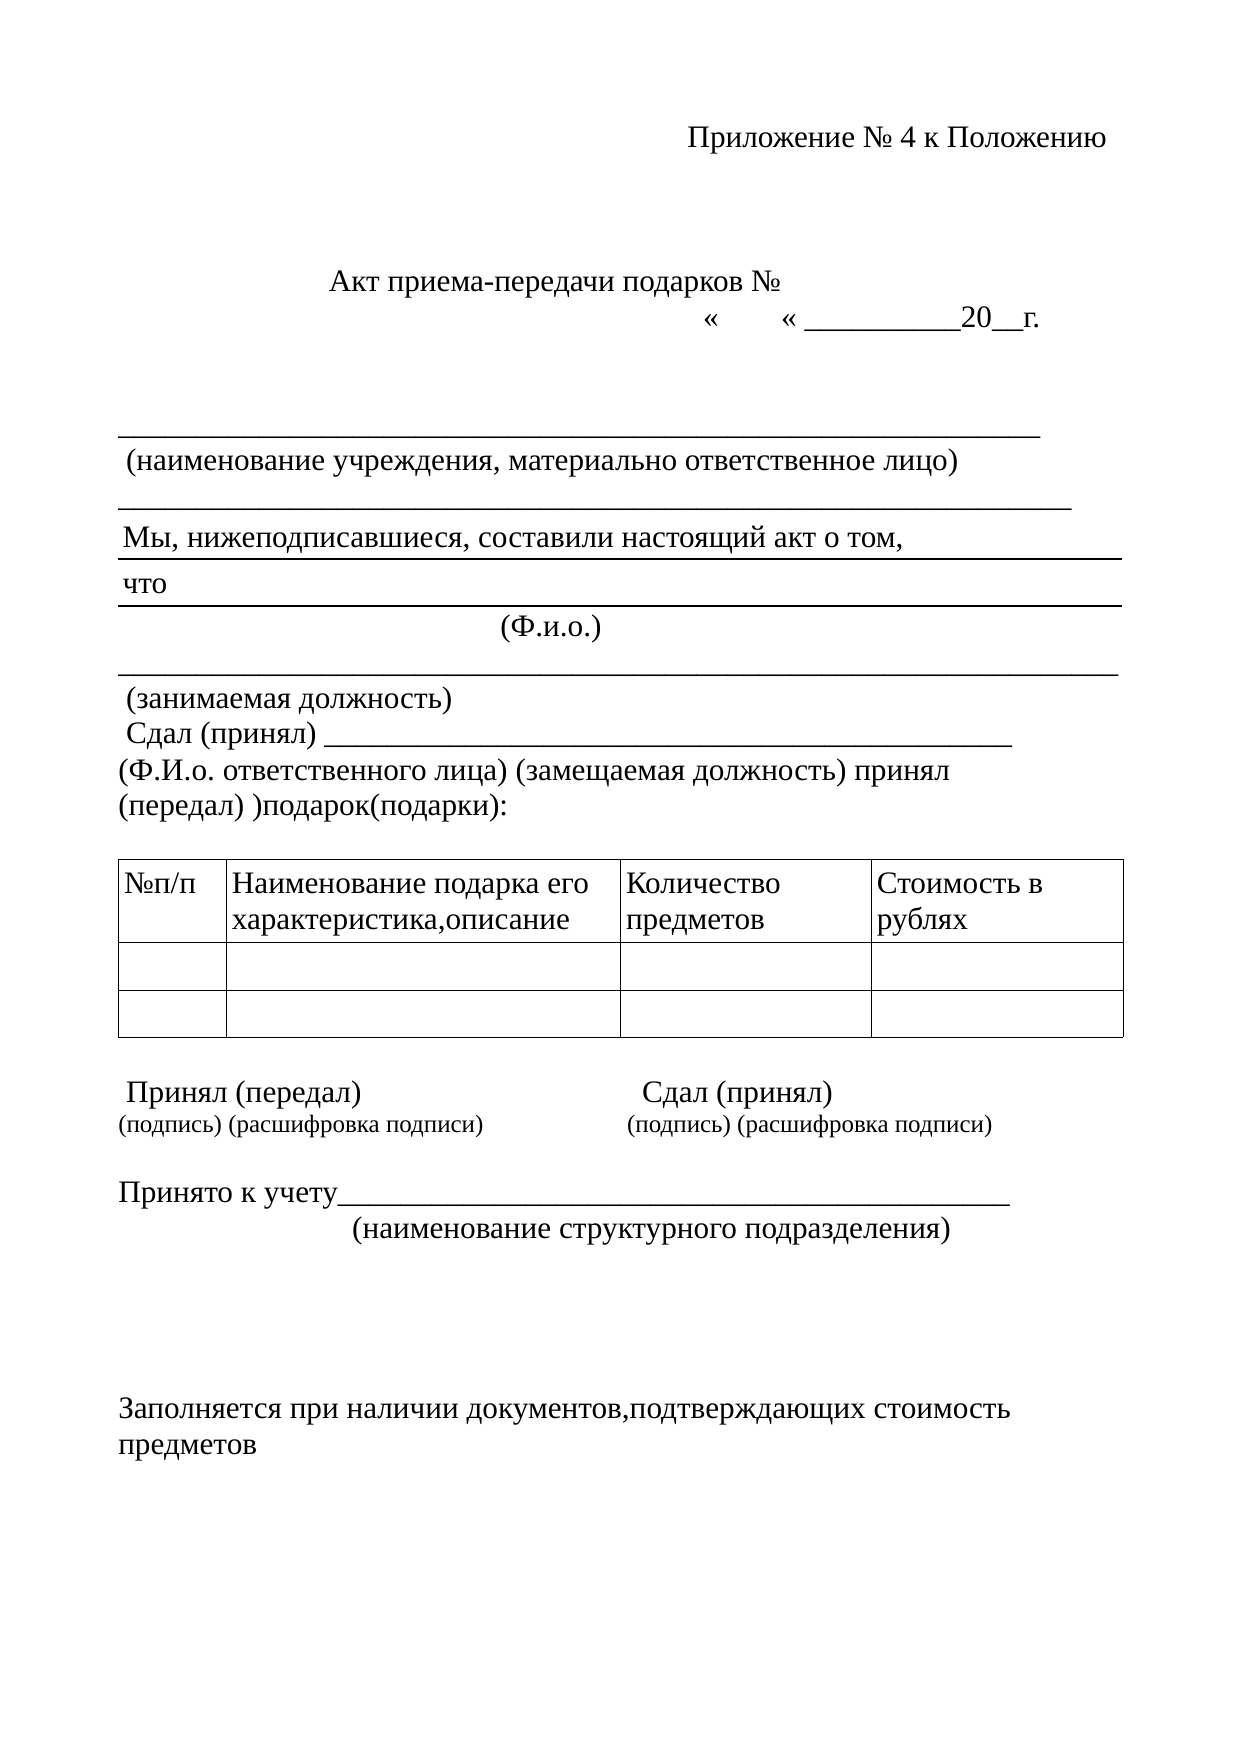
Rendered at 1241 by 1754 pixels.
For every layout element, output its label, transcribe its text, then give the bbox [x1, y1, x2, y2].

table_header Наименование подарка его характеристика,описание [227, 860, 620, 942]
table_cell [227, 943, 620, 989]
text Принято к учету___________________________________________ [118, 1174, 1122, 1209]
text (наименование учреждения, материально ответственное лицо) [118, 442, 1122, 477]
text что [118, 560, 1122, 605]
table_cell [227, 991, 620, 1037]
text « « __________20__г. [118, 298, 1122, 334]
text (Ф.и.о.) [118, 607, 1122, 643]
table_cell [872, 991, 1123, 1037]
table_header Количество предметов [621, 860, 871, 942]
text Принял (передал) Сдал (принял) [118, 1073, 1122, 1109]
text Мы, нижеподписавшиеся, составили настоящий акт о том, [118, 513, 1122, 558]
table_header Стоимость в рублях [872, 860, 1123, 942]
table_cell [621, 991, 871, 1037]
text (наименование структурного подразделения) [118, 1209, 1122, 1246]
text ________________________________________________________________ [118, 643, 1122, 679]
text Акт приема-передачи подарков № [118, 262, 1122, 298]
text (занимаемая должность) [118, 679, 1122, 715]
text ___________________________________________________________ [118, 406, 1122, 442]
text Заполняется при наличии документов,подтверждающих стоимость предметов [118, 1389, 1122, 1461]
table_cell [119, 991, 226, 1037]
text _____________________________________________________________ [118, 477, 1122, 513]
table_cell [119, 943, 226, 989]
text Приложение № 4 к Положению [118, 118, 1122, 154]
table_cell [621, 943, 871, 989]
table_header №п/п [119, 860, 226, 942]
table_cell [872, 943, 1123, 989]
text Сдал (принял) ____________________________________________ (Ф.И.о. ответственного лица) (замещаемая должность) принял (передал) )подарок(подарки): [118, 715, 1122, 823]
text (подпись) (расшифровка подписи) (подпись) (расшифровка подписи) [118, 1109, 1122, 1138]
